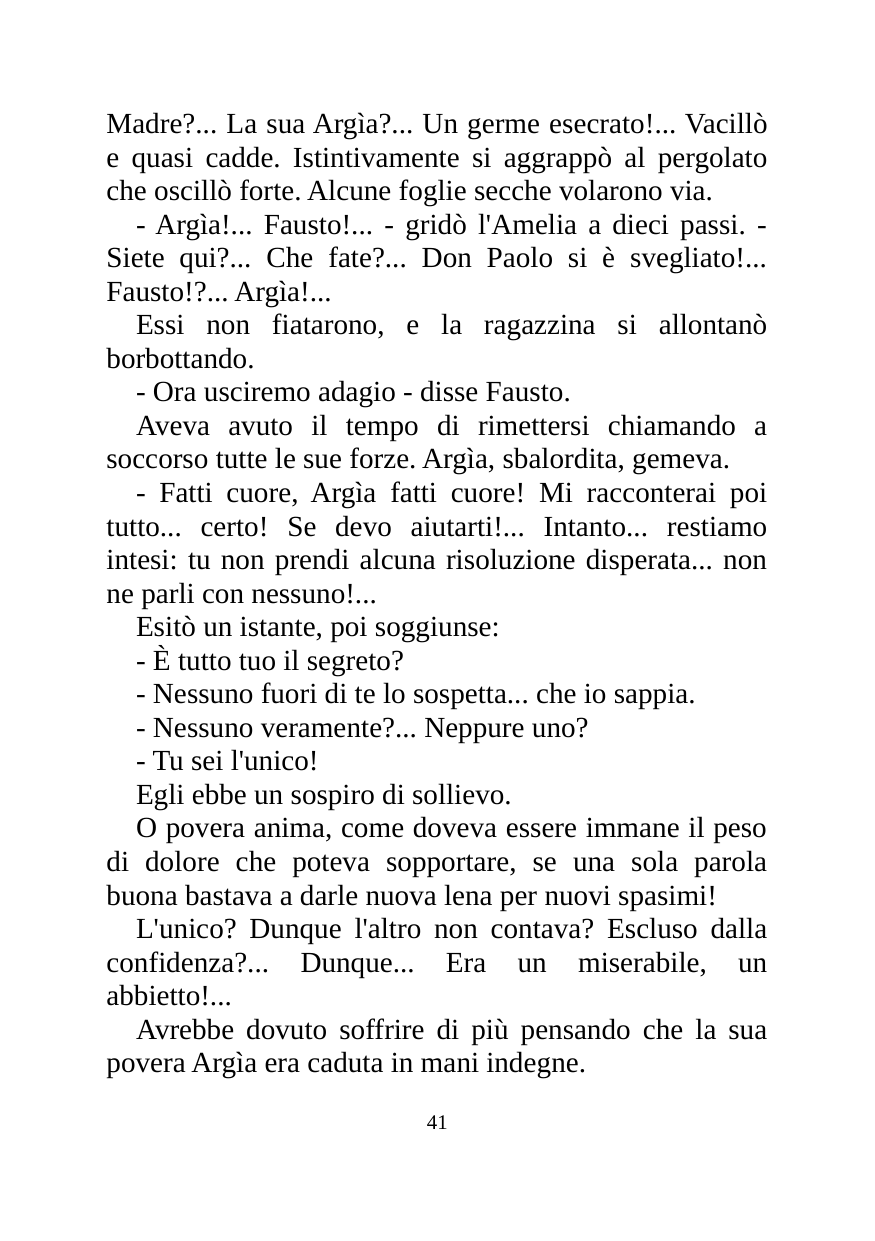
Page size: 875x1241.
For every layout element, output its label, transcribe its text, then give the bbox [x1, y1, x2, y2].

text - È tutto tuo il segreto? [106, 643, 768, 676]
text - Nessuno fuori di te lo sospetta... che io sappia. [106, 676, 768, 710]
text - Fatti cuore, Argìa fatti cuore! Mi racconterai poi tutto... certo! Se devo aiutarti!... Intanto... restiamo intesi: tu non prendi alcuna risoluzione disperata... non ne parli con nessuno!... [106, 475, 768, 609]
text - Tu sei l'unico! [106, 743, 768, 777]
text O povera anima, come doveva essere immane il peso di dolore che poteva sopportare, se una sola parola buona bastava a darle nuova lena per nuovi spasimi! [106, 811, 768, 911]
text Avrebbe dovuto soffrire di più pensando che la sua povera Argìa era caduta in mani indegne. [106, 1012, 768, 1079]
text Esitò un istante, poi soggiunse: [106, 609, 768, 643]
text Egli ebbe un sospiro di sollievo. [106, 777, 768, 811]
text - Ora usciremo adagio - disse Fausto. [106, 374, 768, 408]
text Essi non fiatarono, e la ragazzina si allontanò borbottando. [106, 307, 768, 374]
text - Nessuno veramente?... Neppure uno? [106, 710, 768, 743]
text Madre?... La sua Argìa?... Un germe esecrato!... Vacillò e quasi cadde. Istintivamente si aggrappò al pergolato che oscillò forte. Alcune foglie secche volarono via. [106, 106, 768, 207]
text - Argìa!... Fausto!... - gridò l'Amelia a dieci passi. - Siete qui?... Che fate?... Don Paolo si è svegliato!... Fausto!?... Argìa!... [106, 207, 768, 307]
text Aveva avuto il tempo di rimettersi chiamando a soccorso tutte le sue forze. Argìa, sbalordita, gemeva. [106, 408, 768, 475]
text L'unico? Dunque l'altro non contava? Escluso dalla confidenza?... Dunque... Era un miserabile, un abbietto!... [106, 911, 768, 1012]
